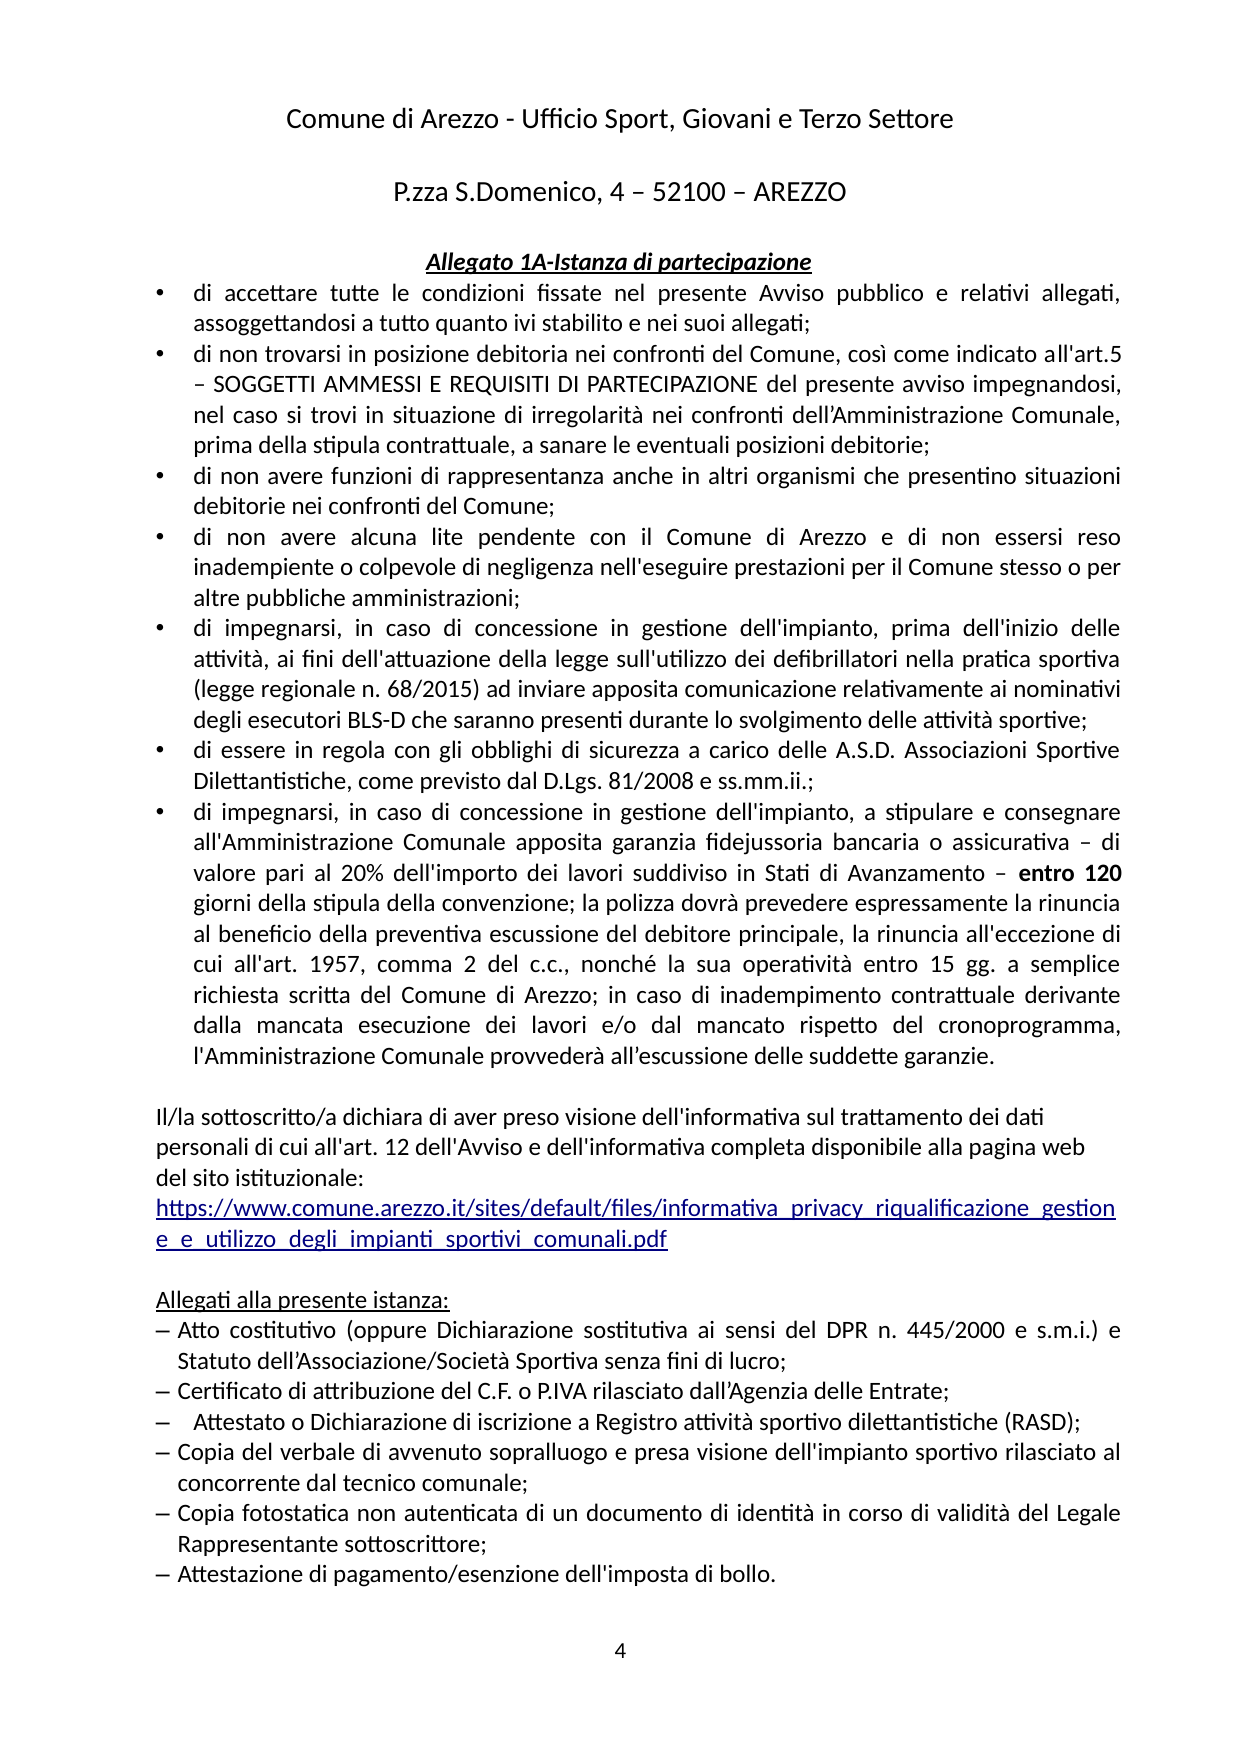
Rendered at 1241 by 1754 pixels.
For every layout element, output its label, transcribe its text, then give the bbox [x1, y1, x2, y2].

list Copia del verbale di avvenuto sopralluogo e presa visione dell'impianto sportivo rilasciato al concorrente dal tecnico comunale; [156, 1437, 1122, 1498]
list Attestazione di pagamento/esenzione dell'imposta di bollo. [156, 1559, 1122, 1589]
list Atto costitutivo (oppure Dichiarazione sostitutiva ai sensi del DPR n. 445/2000 e s.m.i.) e Statuto dell’Associazione/Società Sportiva senza fini di lucro; [156, 1314, 1122, 1376]
text Allegati alla presente istanza: [156, 1284, 1122, 1314]
list di non avere alcuna lite pendente con il Comune di Arezzo e di non essersi reso inadempiente o colpevole di negligenza nell'eseguire prestazioni per il Comune stesso o per altre pubbliche amministrazioni; [156, 521, 1122, 612]
list Copia fotostatica non autenticata di un documento di identità in corso di validità del Legale Rappresentante sottoscrittore; [156, 1498, 1122, 1559]
list di impegnarsi, in caso di concessione in gestione dell'impianto, a stipulare e consegnare all'Amministrazione Comunale apposita garanzia fidejussoria bancaria o assicurativa – di valore pari al 20% dell'importo dei lavori suddiviso in Stati di Avanzamento – entro 120 giorni della stipula della convenzione; la polizza dovrà prevedere espressamente la rinuncia al beneficio della preventiva escussione del debitore principale, la rinuncia all'eccezione di cui all'art. 1957, comma 2 del c.c., nonché la sua operatività entro 15 gg. a semplice richiesta scritta del Comune di Arezzo; in caso di inadempimento contrattuale derivante dalla mancata esecuzione dei lavori e/o dal mancato rispetto del cronoprogramma, l'Amministrazione Comunale provvederà all’escussione delle suddette garanzie. [156, 796, 1122, 1070]
list Attestato o Dichiarazione di iscrizione a Registro attività sportivo dilettantistiche (RASD); [156, 1406, 1122, 1437]
list di non trovarsi in posizione debitoria nei confronti del Comune, così come indicato all'art.5 – SOGGETTI AMMESSI E REQUISITI DI PARTECIPAZIONE del presente avviso impegnandosi, nel caso si trovi in situazione di irregolarità nei confronti dell’Amministrazione Comunale, prima della stipula contrattuale, a sanare le eventuali posizioni debitorie; [156, 338, 1122, 460]
text Il/la sottoscritto/a dichiara di aver preso visione dell'informativa sul trattamento dei dati personali di cui all'art. 12 dell'Avviso e dell'informativa completa disponibile alla pagina web del sito istituzionale: https://www.comune.arezzo.it/sites/default/files/informativa_privacy_riqualificazione_gestione_e_utilizzo_degli_impianti_sportivi_comunali.pdf [156, 1101, 1122, 1253]
list Certificato di attribuzione del C.F. o P.IVA rilasciato dall’Agenzia delle Entrate; [156, 1376, 1122, 1406]
list di non avere funzioni di rappresentanza anche in altri organismi che presentino situazioni debitorie nei confronti del Comune; [156, 460, 1122, 521]
list di accettare tutte le condizioni fissate nel presente Avviso pubblico e relativi allegati, assoggettandosi a tutto quanto ivi stabilito e nei suoi allegati; [156, 277, 1122, 338]
list di essere in regola con gli obblighi di sicurezza a carico delle A.S.D. Associazioni Sportive Dilettantistiche, come previsto dal D.Lgs. 81/2008 e ss.mm.ii.; [156, 734, 1122, 796]
list di impegnarsi, in caso di concessione in gestione dell'impianto, prima dell'inizio delle attività, ai fini dell'attuazione della legge sull'utilizzo dei defibrillatori nella pratica sportiva (legge regionale n. 68/2015) ad inviare apposita comunicazione relativamente ai nominativi degli esecutori BLS-D che saranno presenti durante lo svolgimento delle attività sportive; [156, 612, 1122, 734]
